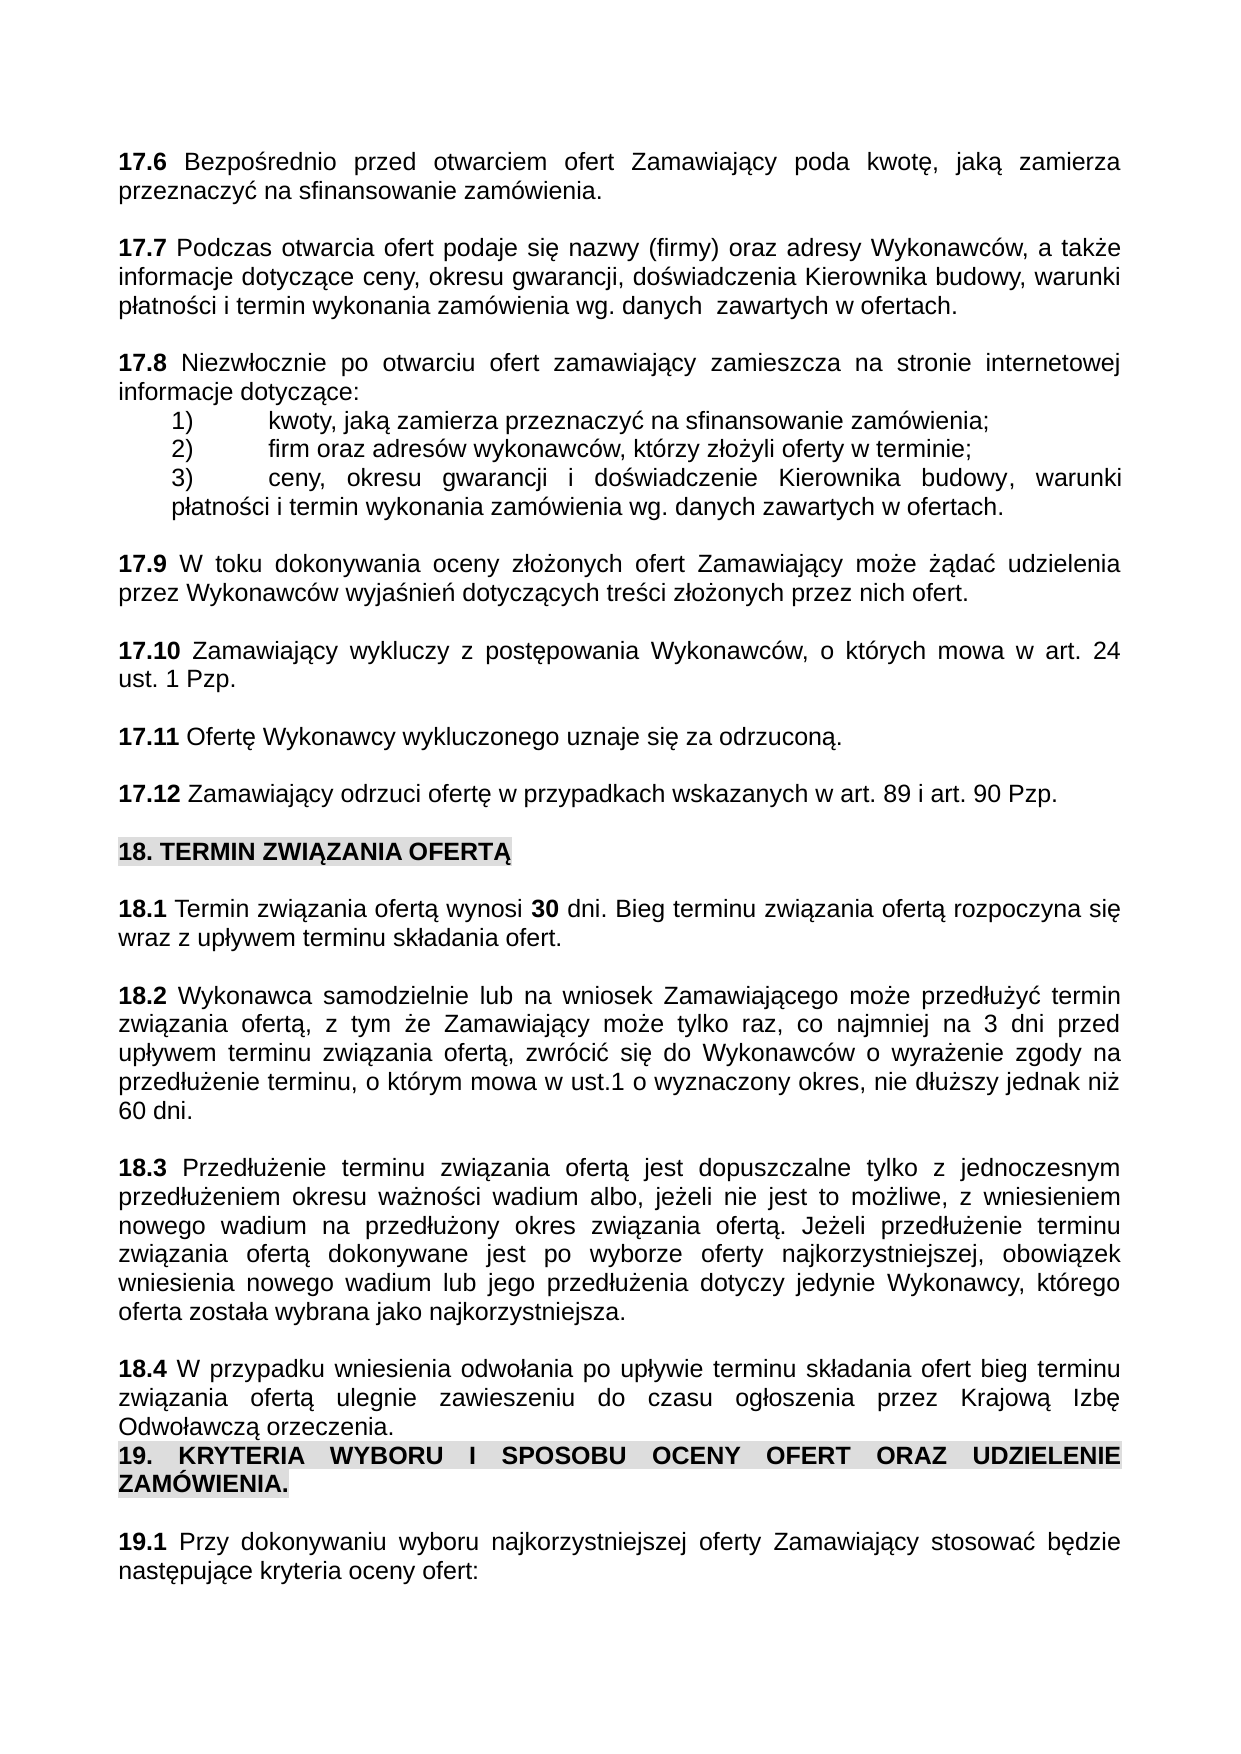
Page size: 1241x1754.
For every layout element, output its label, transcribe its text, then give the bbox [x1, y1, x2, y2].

list ceny, okresu gwarancji i doświadczenie Kierownika budowy, warunki płatności i termin wykonania zamówienia wg. danych zawartych w ofertach. [171, 463, 1122, 521]
list kwoty, jaką zamierza przeznaczyć na sfinansowanie zamówienia; [171, 406, 1122, 434]
text 19. KRYTERIA WYBORU I SPOSOBU OCENY OFERT ORAZ UDZIELENIE ZAMÓWIENIA. [118, 1441, 1122, 1498]
list 17.10 Zamawiający wykluczy z postępowania Wykonawców, o których mowa w art. 24 ust. 1 Pzp. [118, 636, 1122, 693]
list 18. TERMIN ZWIĄZANIA OFERTĄ [118, 837, 1122, 866]
list 17.12 Zamawiający odrzuci ofertę w przypadkach wskazanych w art. 89 i art. 90 Pzp. [118, 779, 1122, 808]
list 17.11 Ofertę Wykonawcy wykluczonego uznaje się za odrzuconą. [118, 722, 1122, 751]
list 17.7 Podczas otwarcia ofert podaje się nazwy (firmy) oraz adresy Wykonawców, a także informacje dotyczące ceny, okresu gwarancji, doświadczenia Kierownika budowy, warunki płatności i termin wykonania zamówienia wg. danych zawartych w ofertach. [118, 233, 1122, 319]
text 18.1 Termin związania ofertą wynosi 30 dni. Bieg terminu związania ofertą rozpoczyna się wraz z upływem terminu składania ofert. [118, 894, 1122, 952]
list 17.6 Bezpośrednio przed otwarciem ofert Zamawiający poda kwotę, jaką zamierza przeznaczyć na sfinansowanie zamówienia. [118, 147, 1122, 204]
list 17.9 W toku dokonywania oceny złożonych ofert Zamawiający może żądać udzielenia przez Wykonawców wyjaśnień dotyczących treści złożonych przez nich ofert. [118, 549, 1122, 607]
list 17.8 Niezwłocznie po otwarciu ofert zamawiający zamieszcza na stronie internetowej informacje dotyczące: [118, 348, 1122, 406]
text 18.4 W przypadku wniesienia odwołania po upływie terminu składania ofert bieg terminu związania ofertą ulegnie zawieszeniu do czasu ogłoszenia przez Krajową Izbę Odwoławczą orzeczenia. [118, 1354, 1122, 1441]
text 18.3 Przedłużenie terminu związania ofertą jest dopuszczalne tylko z jednoczesnym przedłużeniem okresu ważności wadium albo, jeżeli nie jest to możliwe, z wniesieniem nowego wadium na przedłużony okres związania ofertą. Jeżeli przedłużenie terminu związania ofertą dokonywane jest po wyborze oferty najkorzystniejszej, obowiązek wniesienia nowego wadium lub jego przedłużenia dotyczy jedynie Wykonawcy, którego oferta została wybrana jako najkorzystniejsza. [118, 1153, 1122, 1326]
text 19.1 Przy dokonywaniu wyboru najkorzystniejszej oferty Zamawiający stosować będzie następujące kryteria oceny ofert: [118, 1527, 1122, 1584]
text 18.2 Wykonawca samodzielnie lub na wniosek Zamawiającego może przedłużyć termin związania ofertą, z tym że Zamawiający może tylko raz, co najmniej na 3 dni przed upływem terminu związania ofertą, zwrócić się do Wykonawców o wyrażenie zgody na przedłużenie terminu, o którym mowa w ust.1 o wyznaczony okres, nie dłuższy jednak niż 60 dni. [118, 981, 1122, 1124]
list firm oraz adresów wykonawców, którzy złożyli oferty w terminie; [171, 434, 1122, 463]
